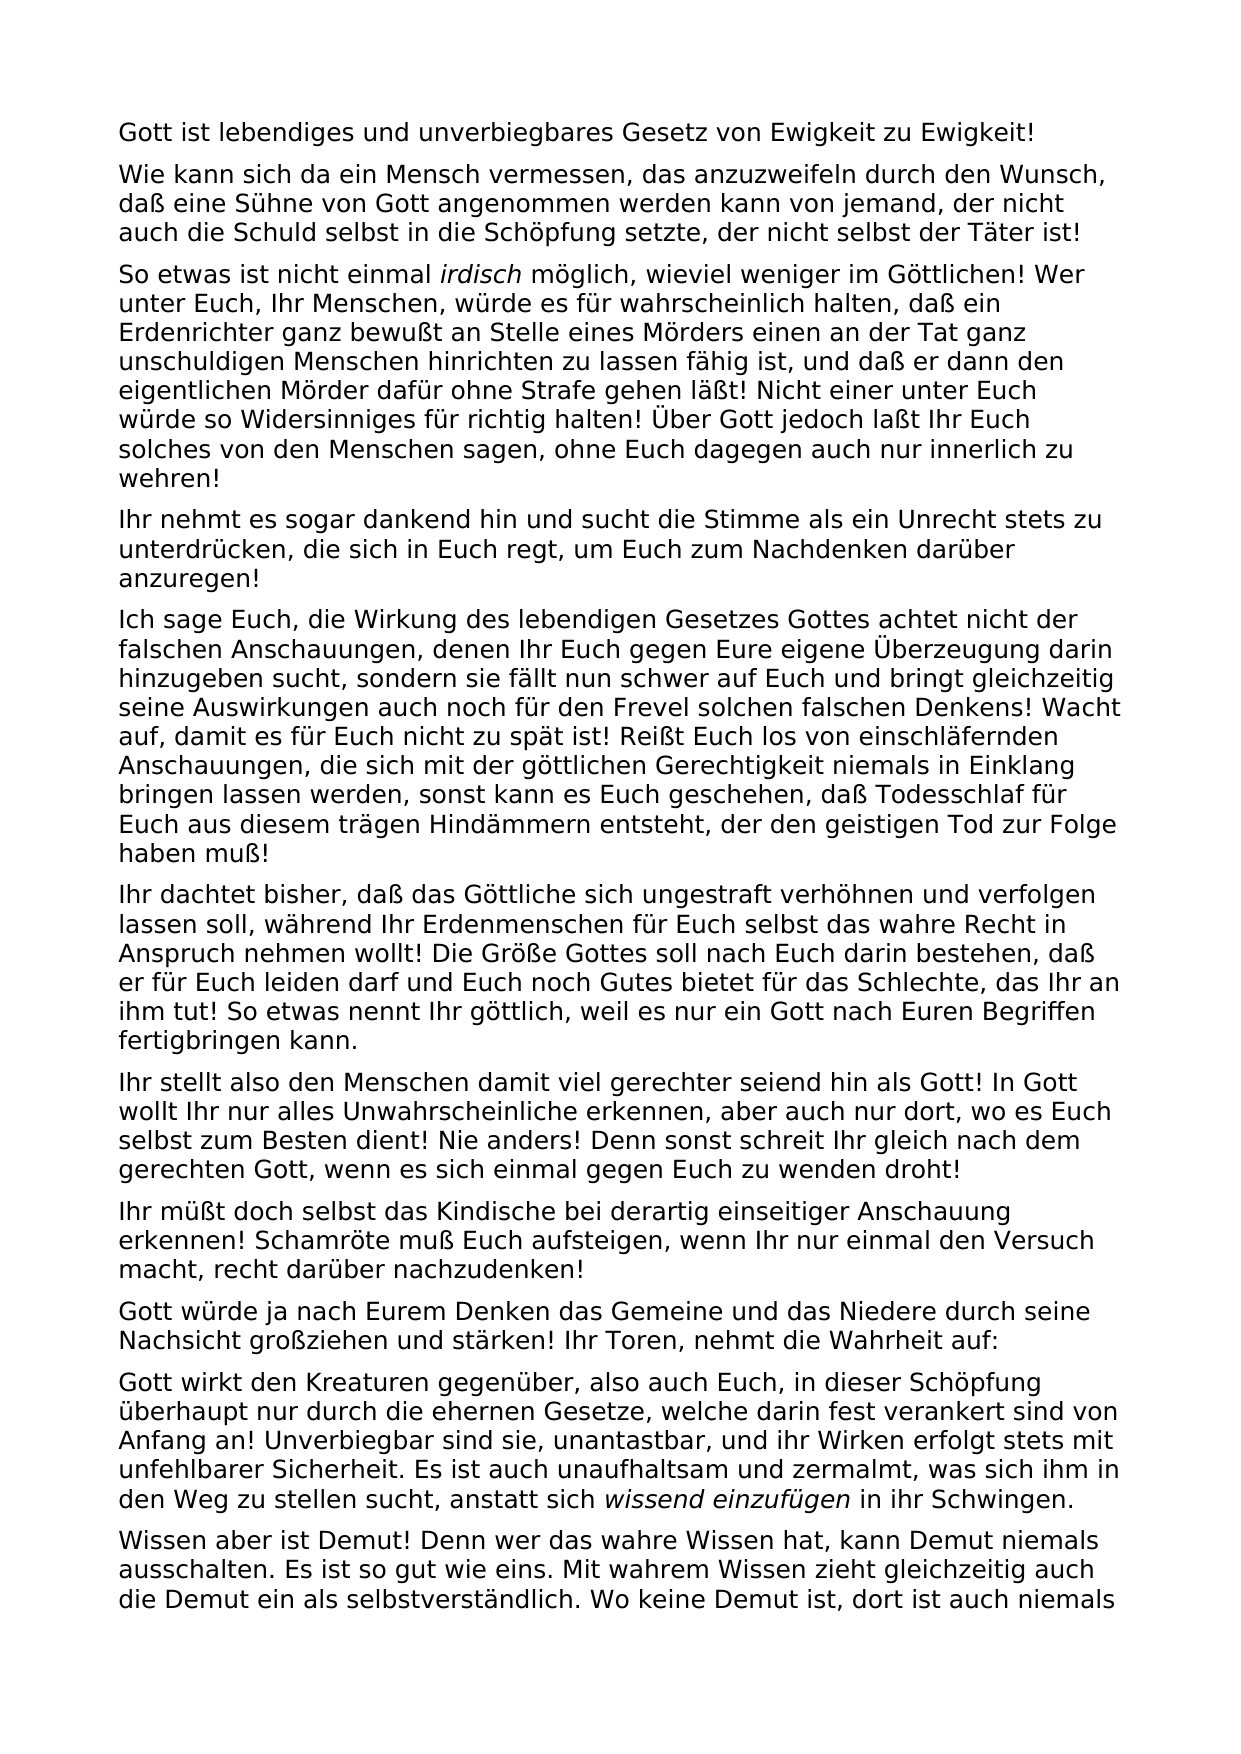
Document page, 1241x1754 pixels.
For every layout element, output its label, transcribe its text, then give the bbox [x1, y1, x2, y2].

text Gott ist lebendiges und unverbiegbares Gesetz von Ewigkeit zu Ewigkeit! [118, 118, 1122, 147]
text Gott würde ja nach Eurem Denken das Gemeine und das Niedere durch seine Nachsicht großziehen und stärken! Ihr Toren, nehmt die Wahrheit auf: [118, 1297, 1122, 1356]
text Wie kann sich da ein Mensch vermessen, das anzuzweifeln durch den Wunsch, daß eine Sühne von Gott angenommen werden kann von jemand, der nicht auch die Schuld selbst in die Schöpfung setzte, der nicht selbst der Täter ist! [118, 160, 1122, 247]
text Ich sage Euch, die Wirkung des lebendigen Gesetzes Gottes achtet nicht der falschen Anschauungen, denen Ihr Euch gegen Eure eigene Überzeugung darin hinzugeben sucht, sondern sie fällt nun schwer auf Euch und bringt gleichzeitig seine Auswirkungen auch noch für den Frevel solchen falschen Denkens! Wacht auf, damit es für Euch nicht zu spät ist! Reißt Euch los von einschläfernden Anschauungen, die sich mit der göttlichen Gerechtigkeit niemals in Einklang bringen lassen werden, sonst kann es Euch geschehen, daß Todesschlaf für Euch aus diesem trägen Hindämmern entsteht, der den geistigen Tod zur Folge haben muß! [118, 606, 1122, 868]
text Gott wirkt den Kreaturen gegenüber, also auch Euch, in dieser Schöpfung überhaupt nur durch die ehernen Gesetze, welche darin fest verankert sind von Anfang an! Unverbiegbar sind sie, unantastbar, und ihr Wirken erfolgt stets mit unfehlbarer Sicherheit. Es ist auch unaufhaltsam und zermalmt, was sich ihm in den Weg zu stellen sucht, anstatt sich wissend einzufügen in ihr Schwingen. [118, 1368, 1122, 1514]
text Ihr nehmt es sogar dankend hin und sucht die Stimme als ein Unrecht stets zu unterdrücken, die sich in Euch regt, um Euch zum Nachdenken darüber anzuregen! [118, 506, 1122, 593]
text So etwas ist nicht einmal irdisch möglich, wieviel weniger im Göttlichen! Wer unter Euch, Ihr Menschen, würde es für wahrscheinlich halten, daß ein Erdenrichter ganz bewußt an Stelle eines Mörders einen an der Tat ganz unschuldigen Menschen hinrichten zu lassen fähig ist, und daß er dann den eigentlichen Mörder dafür ohne Strafe gehen läßt! Nicht einer unter Euch würde so Widersinniges für richtig halten! Über Gott jedoch laßt Ihr Euch solches von den Menschen sagen, ohne Euch dagegen auch nur innerlich zu wehren! [118, 260, 1122, 493]
text Ihr müßt doch selbst das Kindische bei derartig einseitiger Anschauung erkennen! Schamröte muß Euch aufsteigen, wenn Ihr nur einmal den Versuch macht, recht darüber nachzudenken! [118, 1197, 1122, 1285]
text Ihr stellt also den Menschen damit viel gerechter seiend hin als Gott! In Gott wollt Ihr nur alles Unwahrscheinliche erkennen, aber auch nur dort, wo es Euch selbst zum Besten dient! Nie anders! Denn sonst schreit Ihr gleich nach dem gerechten Gott, wenn es sich einmal gegen Euch zu wenden droht! [118, 1068, 1122, 1185]
text Wissen aber ist Demut! Denn wer das wahre Wissen hat, kann Demut niemals ausschalten. Es ist so gut wie eins. Mit wahrem Wissen zieht gleichzeitig auch die Demut ein als selbstverständlich. Wo keine Demut ist, dort ist auch niemals [118, 1526, 1122, 1614]
text Ihr dachtet bisher, daß das Göttliche sich ungestraft verhöhnen und verfolgen lassen soll, während Ihr Erdenmenschen für Euch selbst das wahre Recht in Anspruch nehmen wollt! Die Größe Gottes soll nach Euch darin bestehen, daß er für Euch leiden darf und Euch noch Gutes bietet für das Schlechte, das Ihr an ihm tut! So etwas nennt Ihr göttlich, weil es nur ein Gott nach Euren Begriffen fertigbringen kann. [118, 881, 1122, 1056]
